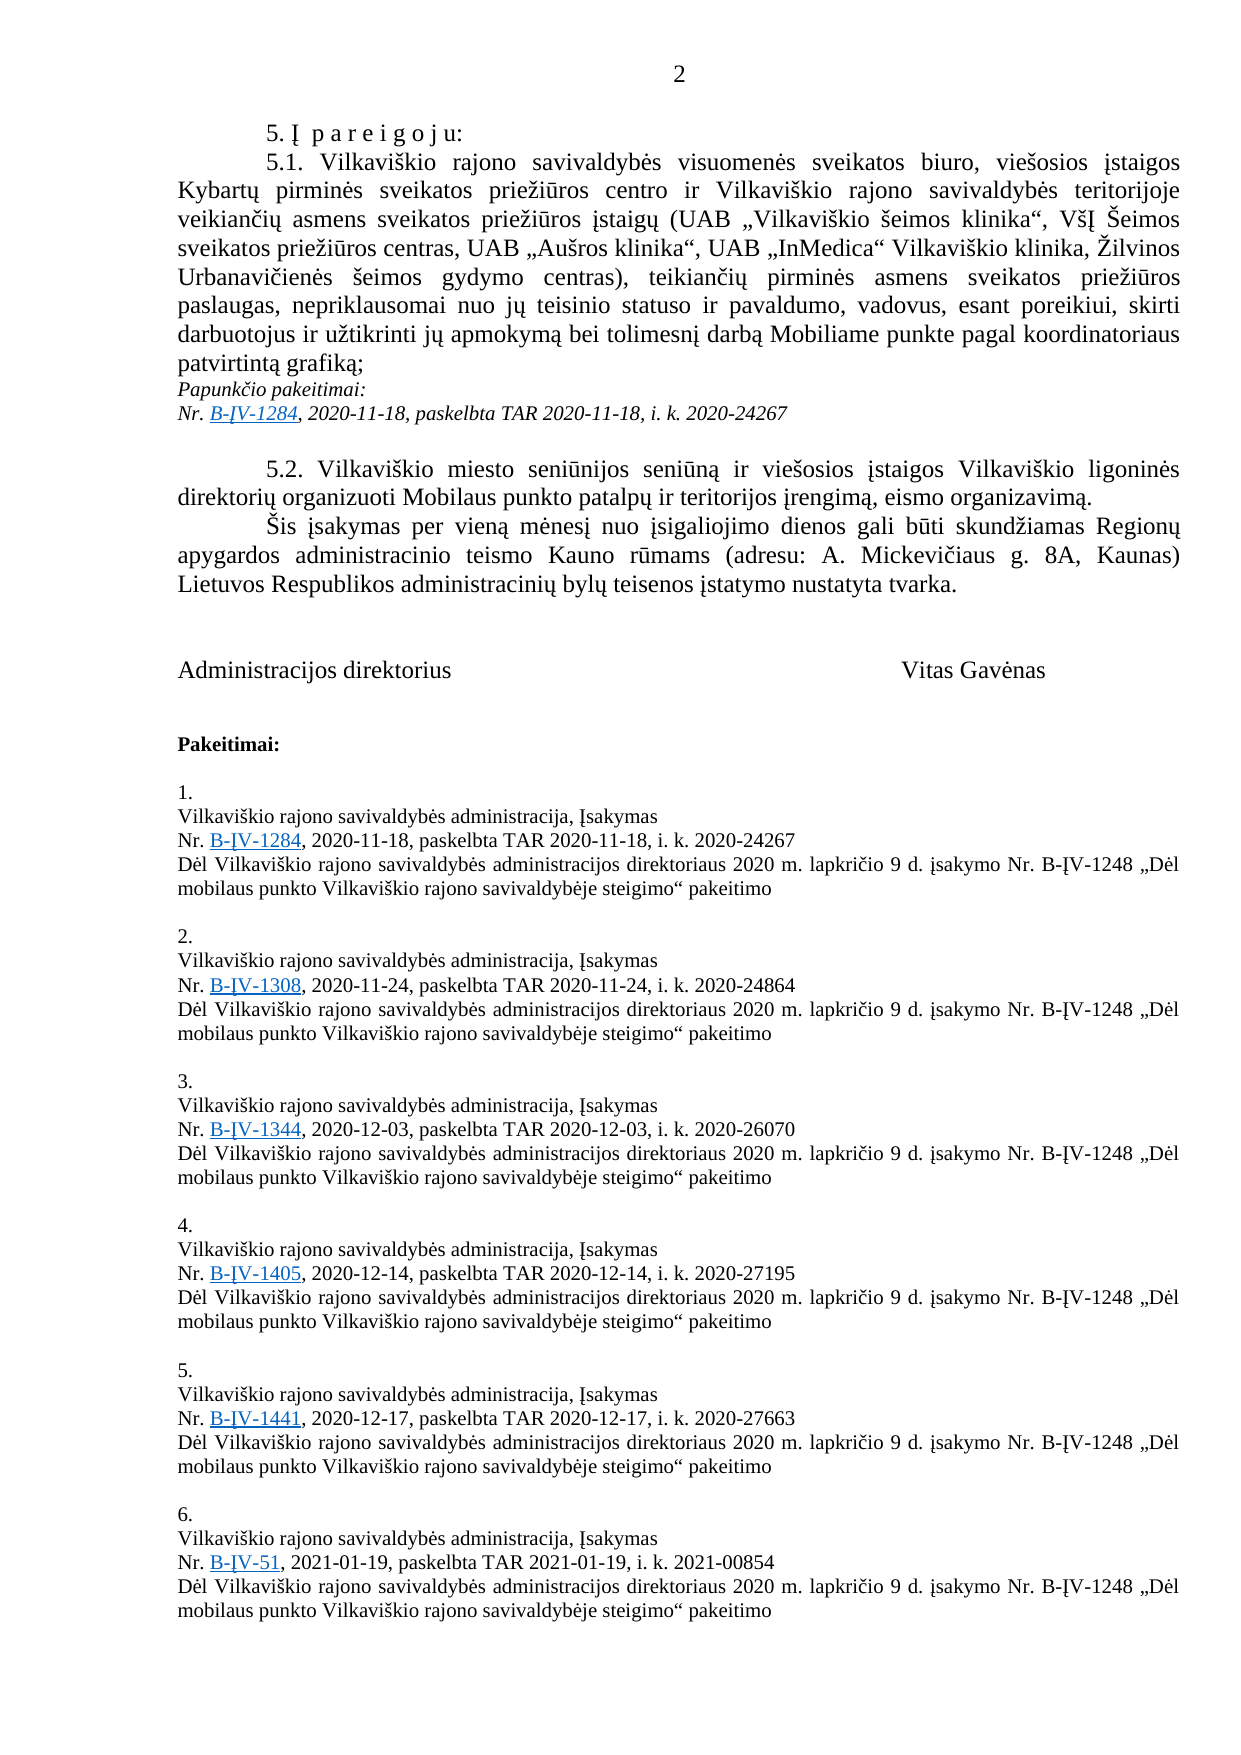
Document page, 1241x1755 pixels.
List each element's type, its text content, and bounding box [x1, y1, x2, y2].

text Vilkaviškio rajono savivaldybės administracija, Įsakymas [177, 948, 1181, 972]
text Dėl Vilkaviškio rajono savivaldybės administracijos direktoriaus 2020 m. lapkričio 9 d. įsakymo Nr. B-ĮV-1248 „Dėl mobilaus punkto Vilkaviškio rajono savivaldybėje steigimo“ pakeitimo [177, 852, 1181, 900]
text Administracijos direktorius Vitas Gavėnas [177, 655, 1181, 684]
text Dėl Vilkaviškio rajono savivaldybės administracijos direktoriaus 2020 m. lapkričio 9 d. įsakymo Nr. B-ĮV-1248 „Dėl mobilaus punkto Vilkaviškio rajono savivaldybėje steigimo“ pakeitimo [177, 1430, 1181, 1478]
text Dėl Vilkaviškio rajono savivaldybės administracijos direktoriaus 2020 m. lapkričio 9 d. įsakymo Nr. B-ĮV-1248 „Dėl mobilaus punkto Vilkaviškio rajono savivaldybėje steigimo“ pakeitimo [177, 1574, 1181, 1622]
text 1. [177, 780, 1181, 804]
text Dėl Vilkaviškio rajono savivaldybės administracijos direktoriaus 2020 m. lapkričio 9 d. įsakymo Nr. B-ĮV-1248 „Dėl mobilaus punkto Vilkaviškio rajono savivaldybėje steigimo“ pakeitimo [177, 1285, 1181, 1333]
text Vilkaviškio rajono savivaldybės administracija, Įsakymas [177, 1093, 1181, 1117]
text Vilkaviškio rajono savivaldybės administracija, Įsakymas [177, 804, 1181, 828]
text Šis įsakymas per vieną mėnesį nuo įsigaliojimo dienos gali būti skundžiamas Regionų apygardos administracinio teismo Kauno rūmams (adresu: A. Mickevičiaus g. 8A, Kaunas) Lietuvos Respublikos administracinių bylų teisenos įstatymo nustatyta tvarka. [177, 511, 1181, 597]
text 2. [177, 924, 1181, 948]
text Dėl Vilkaviškio rajono savivaldybės administracijos direktoriaus 2020 m. lapkričio 9 d. įsakymo Nr. B-ĮV-1248 „Dėl mobilaus punkto Vilkaviškio rajono savivaldybėje steigimo“ pakeitimo [177, 997, 1181, 1045]
text Dėl Vilkaviškio rajono savivaldybės administracijos direktoriaus 2020 m. lapkričio 9 d. įsakymo Nr. B-ĮV-1248 „Dėl mobilaus punkto Vilkaviškio rajono savivaldybėje steigimo“ pakeitimo [177, 1141, 1181, 1189]
text Vilkaviškio rajono savivaldybės administracija, Įsakymas [177, 1382, 1181, 1406]
text 5.2. Vilkaviškio miesto seniūnijos seniūną ir viešosios įstaigos Vilkaviškio ligoninės direktorių organizuoti Mobilaus punkto patalpų ir teritorijos įrengimą, eismo organizavimą. [177, 454, 1181, 511]
text Pakeitimai: [177, 732, 1181, 756]
text Nr. B-ĮV-1441, 2020-12-17, paskelbta TAR 2020-12-17, i. k. 2020-27663 [177, 1406, 1181, 1430]
text 6. [177, 1502, 1181, 1526]
text Nr. B-ĮV-51, 2021-01-19, paskelbta TAR 2021-01-19, i. k. 2021-00854 [177, 1550, 1181, 1574]
text Nr. B-ĮV-1284, 2020-11-18, paskelbta TAR 2020-11-18, i. k. 2020-24267 [177, 401, 1181, 425]
text Nr. B-ĮV-1308, 2020-11-24, paskelbta TAR 2020-11-24, i. k. 2020-24864 [177, 972, 1181, 997]
text Vilkaviškio rajono savivaldybės administracija, Įsakymas [177, 1526, 1181, 1550]
text 4. [177, 1213, 1181, 1237]
text Nr. B-ĮV-1405, 2020-12-14, paskelbta TAR 2020-12-14, i. k. 2020-27195 [177, 1261, 1181, 1285]
text Papunkčio pakeitimai: [177, 377, 1181, 401]
text Nr. B-ĮV-1284, 2020-11-18, paskelbta TAR 2020-11-18, i. k. 2020-24267 [177, 828, 1181, 852]
text Nr. B-ĮV-1344, 2020-12-03, paskelbta TAR 2020-12-03, i. k. 2020-26070 [177, 1117, 1181, 1141]
text Vilkaviškio rajono savivaldybės administracija, Įsakymas [177, 1237, 1181, 1261]
text 5. [177, 1357, 1181, 1382]
text 5.1. Vilkaviškio rajono savivaldybės visuomenės sveikatos biuro, viešosios įstaigos Kybartų pirminės sveikatos priežiūros centro ir Vilkaviškio rajono savivaldybės teritorijoje veikiančių asmens sveikatos priežiūros įstaigų (UAB „Vilkaviškio šeimos klinika“, VšĮ Šeimos sveikatos priežiūros centras, UAB „Aušros klinika“, UAB „InMedica“ Vilkaviškio klinika, Žilvinos Urbanavičienės šeimos gydymo centras), teikiančių pirminės asmens sveikatos priežiūros paslaugas, nepriklausomai nuo jų teisinio statuso ir pavaldumo, vadovus, esant poreikiui, skirti darbuotojus ir užtikrinti jų apmokymą bei tolimesnį darbą Mobiliame punkte pagal koordinatoriaus patvirtintą grafiką; [177, 147, 1181, 377]
text 3. [177, 1069, 1181, 1093]
text 5. Į p a r e i g o j u: [177, 118, 1181, 147]
